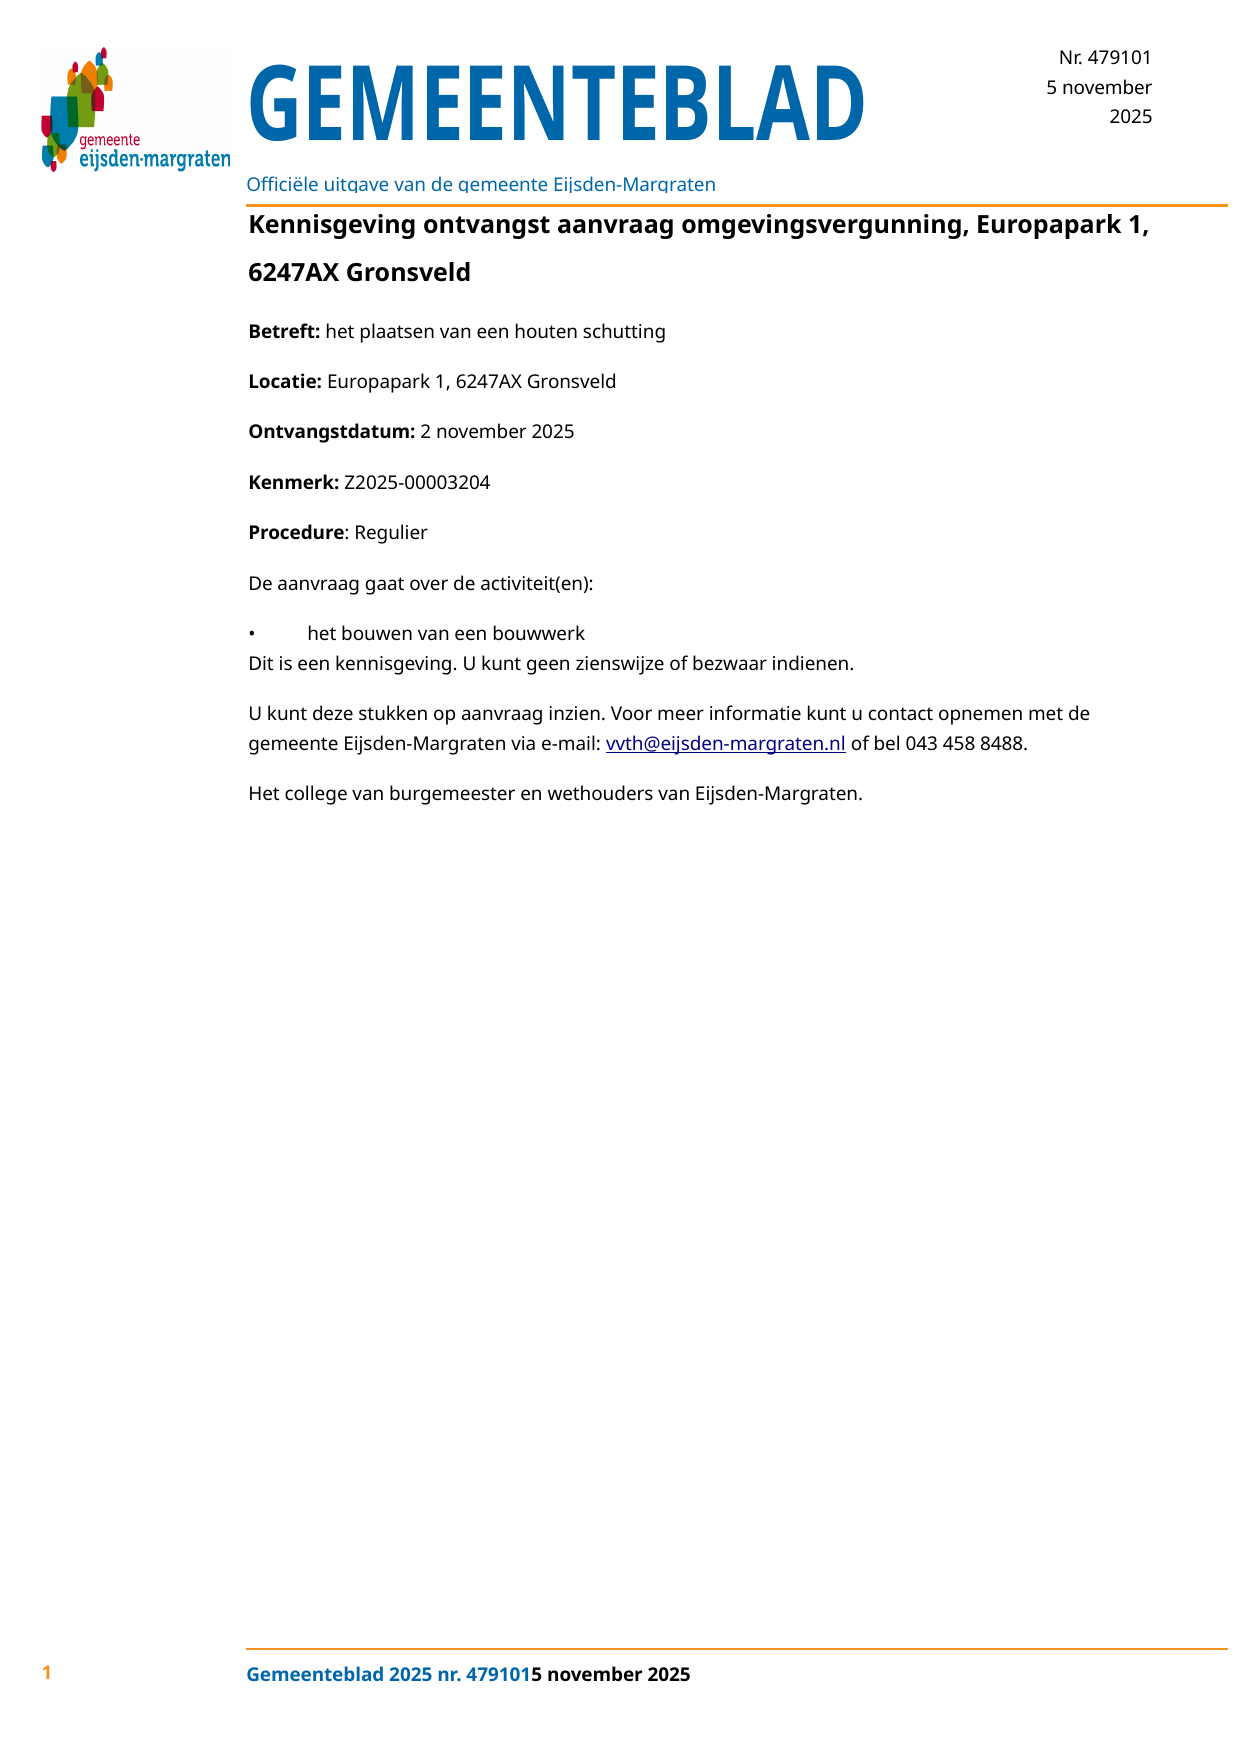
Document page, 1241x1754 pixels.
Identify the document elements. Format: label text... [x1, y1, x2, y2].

list het bouwen van een bouwwerk [248, 620, 1152, 646]
picture [41, 47, 231, 172]
text Kennisgeving ontvangst aanvraag omgevingsvergunning, Europapark 1, 6247AX Gronsveld [248, 207, 1152, 288]
text Ontvangstdatum: 2 november 2025 [248, 419, 1152, 444]
text Betreft: het plaatsen van een houten schutting [248, 318, 1152, 344]
text De aanvraag gaat over de activiteit(en): [248, 570, 1152, 596]
text Kenmerk: Z2025-00003204 [248, 469, 1152, 495]
text Procedure: Regulier [248, 519, 1152, 545]
text U kunt deze stukken op aanvraag inzien. Voor meer informatie kunt u contact opnemen met de gemeente Eijsden-Margraten via e-mail: vvth@eijsden-margraten.nl of bel 043 458 8488. [248, 700, 1152, 756]
text Locatie: Europapark 1, 6247AX Gronsveld [248, 368, 1152, 394]
text Dit is een kennisgeving. U kunt geen zienswijze of bezwaar indienen. [248, 650, 1152, 676]
text Het college van burgemeester en wethouders van Eijsden-Margraten. [248, 780, 1152, 806]
